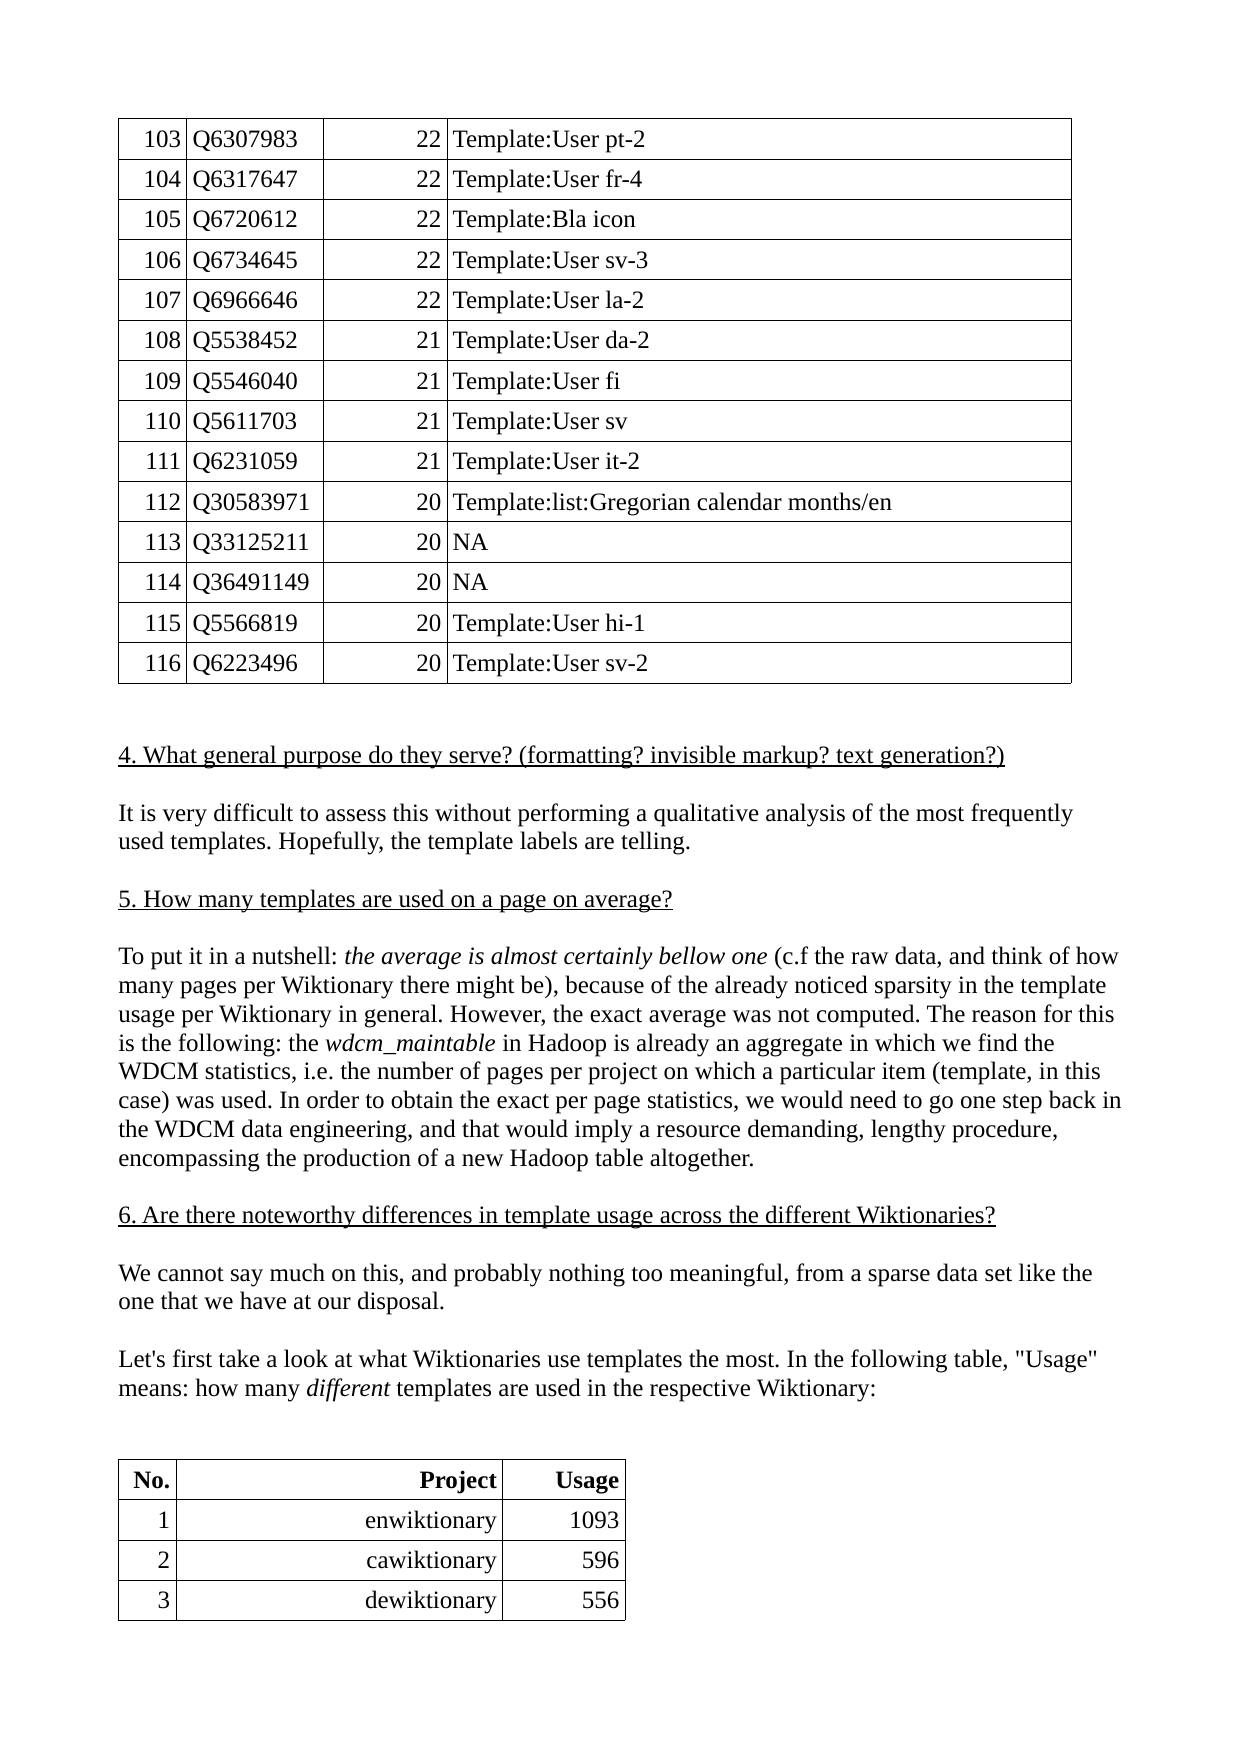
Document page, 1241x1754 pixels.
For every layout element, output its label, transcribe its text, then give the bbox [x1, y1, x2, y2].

table_cell Q6307983 [187, 119, 323, 158]
table_cell 115 [119, 603, 186, 642]
table_cell 556 [503, 1581, 625, 1620]
table_cell Template:User da-2 [448, 321, 1071, 360]
table_cell 114 [119, 563, 186, 602]
table_cell cawiktionary [177, 1541, 502, 1580]
table_cell Q6720612 [187, 200, 323, 239]
table_cell 110 [119, 401, 186, 441]
table_cell 1093 [503, 1500, 625, 1539]
table_cell NA [448, 522, 1071, 562]
text To put it in a nutshell: the average is almost certainly bellow one (c.f the raw data, and think of how many pages per Wiktionary there might be), because of the already noticed sparsity in the template usage per Wiktionary in general. However, the exact average was not computed. The reason for this is the following: the wdcm_maintable in Hadoop is already an aggregate in which we find the WDCM statistics, i.e. the number of pages per project on which a particular item (template, in this case) was used. In order to obtain the exact per page statistics, we would need to go one step back in the WDCM data engineering, and that would imply a resource demanding, lengthy procedure, encompassing the production of a new Hadoop table altogether. [118, 941, 1122, 1171]
table_cell 22 [324, 280, 447, 320]
table_header Usage [503, 1460, 625, 1499]
table_cell 22 [324, 240, 447, 279]
table_cell Template:User sv-2 [448, 643, 1071, 682]
table_cell Q5546040 [187, 361, 323, 400]
text It is very difficult to assess this without performing a qualitative analysis of the most frequently used templates. Hopefully, the template labels are telling. [118, 798, 1122, 855]
table_cell 20 [324, 563, 447, 602]
table_cell Q36491149 [187, 563, 323, 602]
table_cell Q6966646 [187, 280, 323, 320]
table_cell Template:User it-2 [448, 442, 1071, 481]
text 6. Are there noteworthy differences in template usage across the different Wiktionaries? [118, 1200, 1122, 1229]
table_cell 20 [324, 643, 447, 682]
table_cell Q6231059 [187, 442, 323, 481]
text 4. What general purpose do they serve? (formatting? invisible markup? text generation?) [118, 740, 1122, 769]
table_cell 20 [324, 522, 447, 562]
table_cell 1 [119, 1500, 176, 1539]
table_cell 21 [324, 401, 447, 441]
table_cell 108 [119, 321, 186, 360]
text We cannot say much on this, and probably nothing too meaningful, from a sparse data set like the one that we have at our disposal. [118, 1258, 1122, 1315]
table_cell Q6317647 [187, 160, 323, 199]
table_cell 3 [119, 1581, 176, 1620]
table_cell Q6734645 [187, 240, 323, 279]
table_cell Template:User la-2 [448, 280, 1071, 320]
table_cell Template:list:Gregorian calendar months/en [448, 482, 1071, 521]
table_cell Template:User pt-2 [448, 119, 1071, 158]
table_cell 21 [324, 321, 447, 360]
table_cell Q6223496 [187, 643, 323, 682]
table_cell Q5611703 [187, 401, 323, 441]
text 5. How many templates are used on a page on average? [118, 884, 1122, 913]
table_cell 21 [324, 361, 447, 400]
table_cell 22 [324, 160, 447, 199]
table_cell Template:User fr-4 [448, 160, 1071, 199]
table_header Project [177, 1460, 502, 1499]
table_cell 596 [503, 1541, 625, 1580]
text Let's first take a look at what Wiktionaries use templates the most. In the following table, "Usage" means: how many different templates are used in the respective Wiktionary: [118, 1344, 1122, 1401]
table_cell Q33125211 [187, 522, 323, 562]
table_cell Template:User sv-3 [448, 240, 1071, 279]
table_cell 20 [324, 603, 447, 642]
table_cell 109 [119, 361, 186, 400]
table_cell Template:User hi-1 [448, 603, 1071, 642]
table_cell 105 [119, 200, 186, 239]
table_cell 22 [324, 200, 447, 239]
table_cell 2 [119, 1541, 176, 1580]
table_cell 21 [324, 442, 447, 481]
table_cell Q5566819 [187, 603, 323, 642]
table_cell 106 [119, 240, 186, 279]
table_cell 112 [119, 482, 186, 521]
table_cell NA [448, 563, 1071, 602]
table_cell 116 [119, 643, 186, 682]
table_cell 104 [119, 160, 186, 199]
table_cell 107 [119, 280, 186, 320]
table_cell Q5538452 [187, 321, 323, 360]
table_cell 103 [119, 119, 186, 158]
table_cell enwiktionary [177, 1500, 502, 1539]
table_cell 113 [119, 522, 186, 562]
table_cell 20 [324, 482, 447, 521]
table_cell Template:Bla icon [448, 200, 1071, 239]
table_header No. [119, 1460, 176, 1499]
table_cell 111 [119, 442, 186, 481]
table_cell Template:User fi [448, 361, 1071, 400]
table_cell Q30583971 [187, 482, 323, 521]
table_cell Template:User sv [448, 401, 1071, 441]
table_cell 22 [324, 119, 447, 158]
table_cell dewiktionary [177, 1581, 502, 1620]
